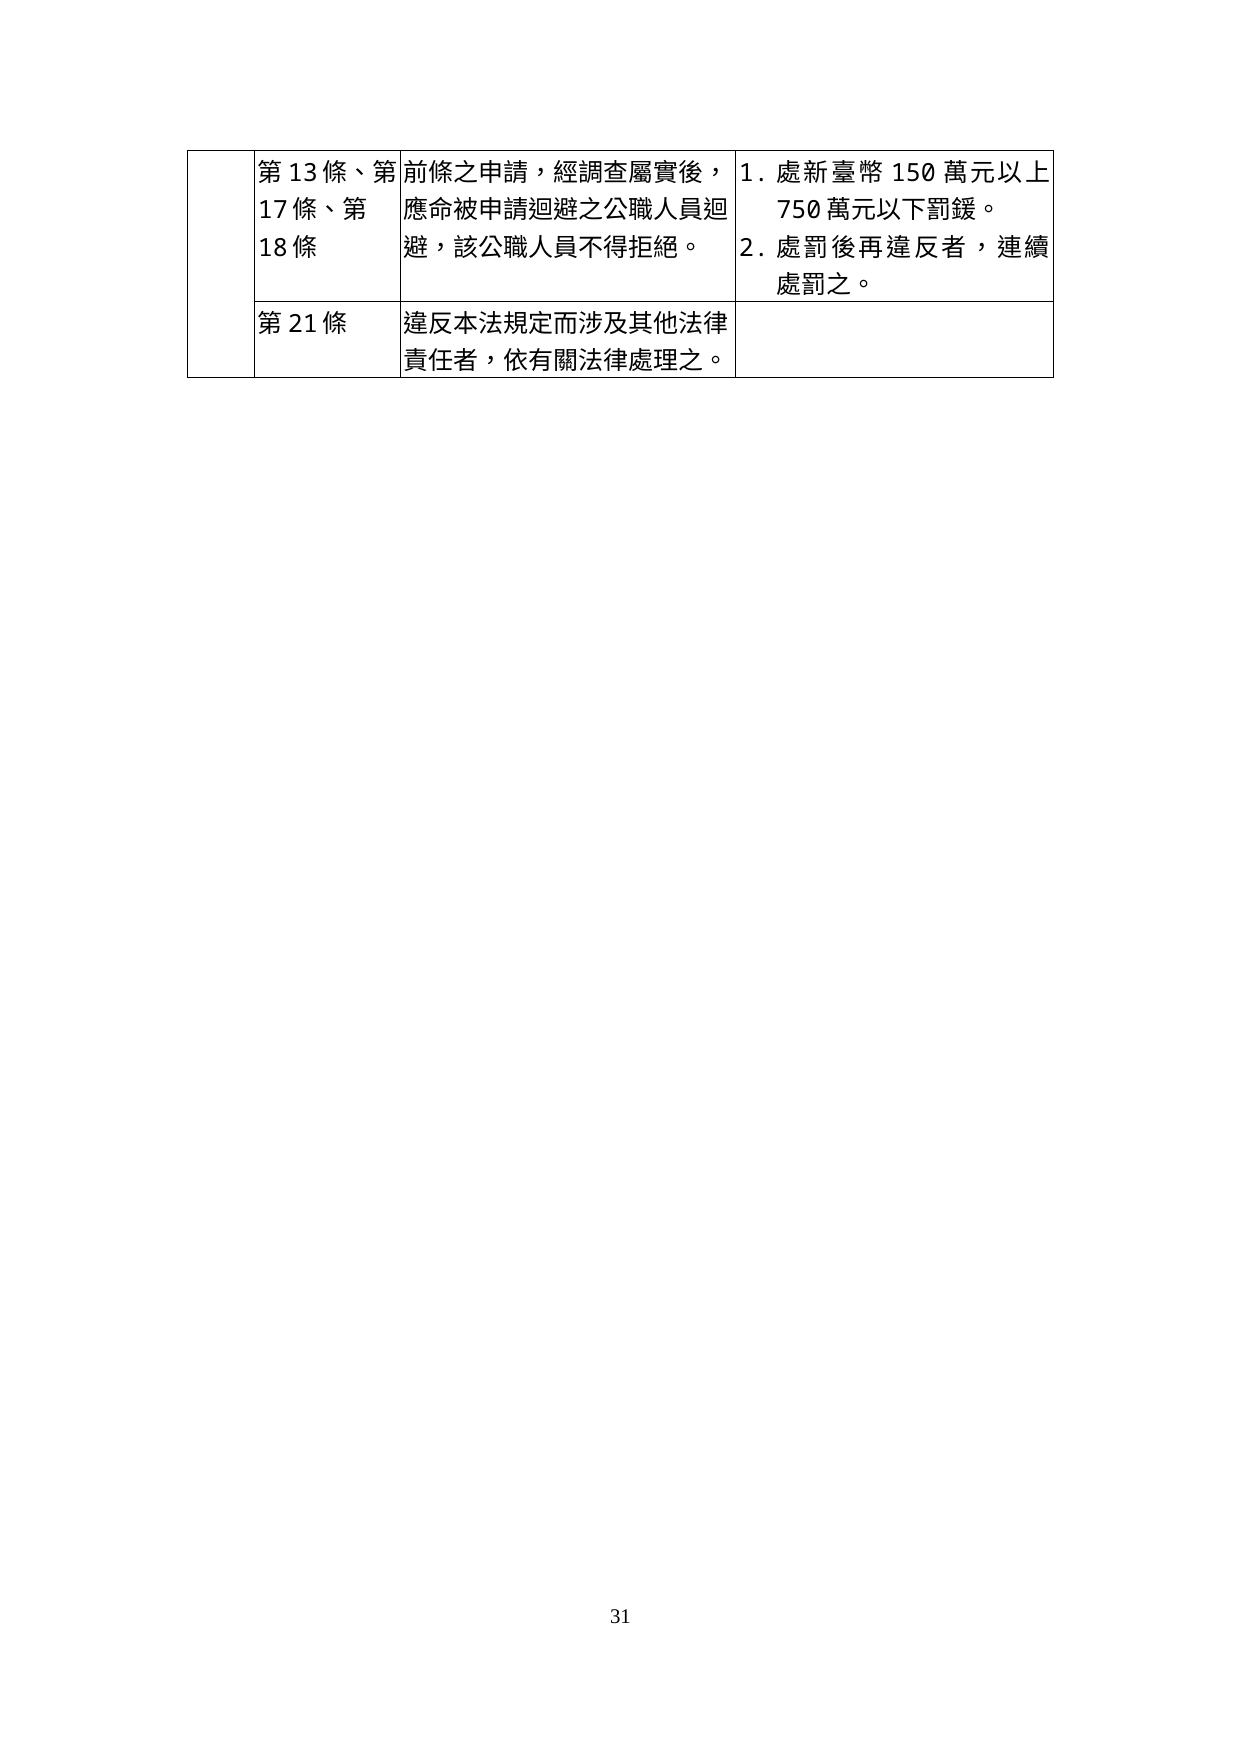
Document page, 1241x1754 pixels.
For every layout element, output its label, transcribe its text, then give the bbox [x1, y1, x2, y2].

table_cell 違反本法規定而涉及其他法律責任者，依有關法律處理之。 [401, 302, 735, 377]
table_cell 處新臺幣150萬元以上750萬元以下罰鍰。 處罰後再違反者，連續處罰之。 [736, 151, 1053, 301]
table_cell 前條之申請，經調查屬實後，應命被申請迴避之公職人員迴避，該公職人員不得拒絕。 [401, 151, 735, 301]
table_cell 第21條 [255, 302, 400, 377]
table_cell 第13條、第17條、第18條 [255, 151, 400, 301]
table_cell [736, 302, 1053, 377]
table_cell [188, 151, 254, 377]
